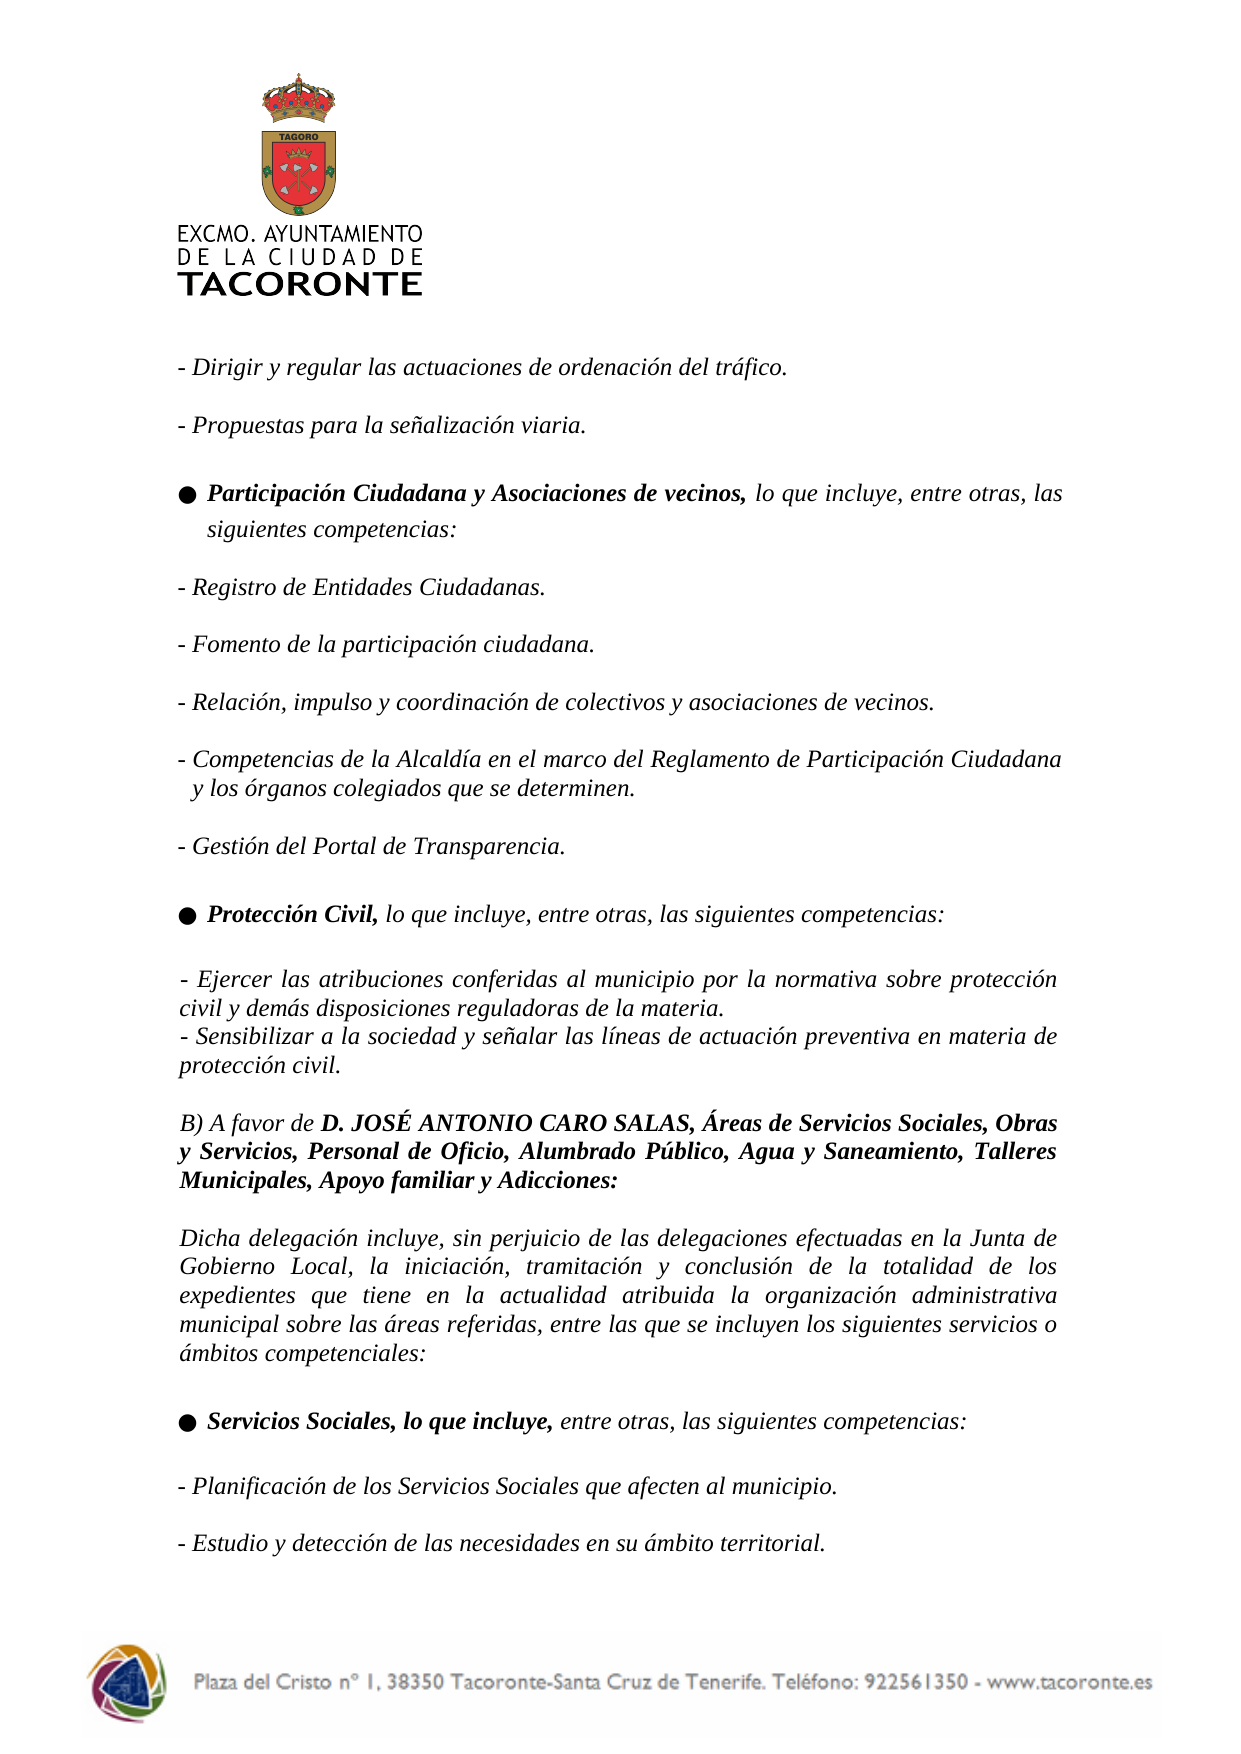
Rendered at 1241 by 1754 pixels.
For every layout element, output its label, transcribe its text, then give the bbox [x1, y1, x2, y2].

list Participación Ciudadana y Asociaciones de vecinos, lo que incluye, entre otras, las siguientes competencias: [177, 467, 1063, 543]
picture [80, 1631, 1163, 1738]
text - Fomento de la participación ciudadana. [177, 629, 1063, 658]
list Protección Civil, lo que incluye, entre otras, las siguientes competencias: [177, 888, 1063, 935]
text B) A favor de D. JOSÉ ANTONIO CARO SALAS, Áreas de Servicios Sociales, Obras y Servicios, Personal de Oficio, Alumbrado Público, Agua y Saneamiento, Talleres Municipales, Apoyo familiar y Adicciones: [179, 1108, 1058, 1194]
text - Competencias de la Alcaldía en el marco del Reglamento de Participación Ciudadana y los órganos colegiados que se determinen. [177, 744, 1063, 802]
text - Dirigir y regular las actuaciones de ordenación del tráfico. [177, 352, 1063, 381]
text - Propuestas para la señalización viaria. [177, 410, 1063, 439]
text - Sensibilizar a la sociedad y señalar las líneas de actuación preventiva en materia de protección civil. [179, 1021, 1058, 1079]
text - Registro de Entidades Ciudadanas. [177, 572, 1063, 601]
text - Relación, impulso y coordinación de colectivos y asociaciones de vecinos. [177, 687, 1063, 716]
text - Gestión del Portal de Transparencia. [177, 831, 1063, 859]
text - Planificación de los Servicios Sociales que afecten al municipio. [177, 1471, 1063, 1500]
text - Estudio y detección de las necesidades en su ámbito territorial. [177, 1528, 1063, 1557]
text - Ejercer las atribuciones conferidas al municipio por la normativa sobre protección civil y demás disposiciones reguladoras de la materia. [179, 964, 1058, 1021]
picture [177, 73, 422, 296]
text Dicha delegación incluye, sin perjuicio de las delegaciones efectuadas en la Junta de Gobierno Local, la iniciación, tramitación y conclusión de la totalidad de los expedientes que tiene en la actualidad atribuida la organización administrativa municipal sobre las áreas referidas, entre las que se incluyen los siguientes servicios o ámbitos competenciales: [179, 1223, 1058, 1366]
list Servicios Sociales, lo que incluye, entre otras, las siguientes competencias: [177, 1395, 1058, 1442]
